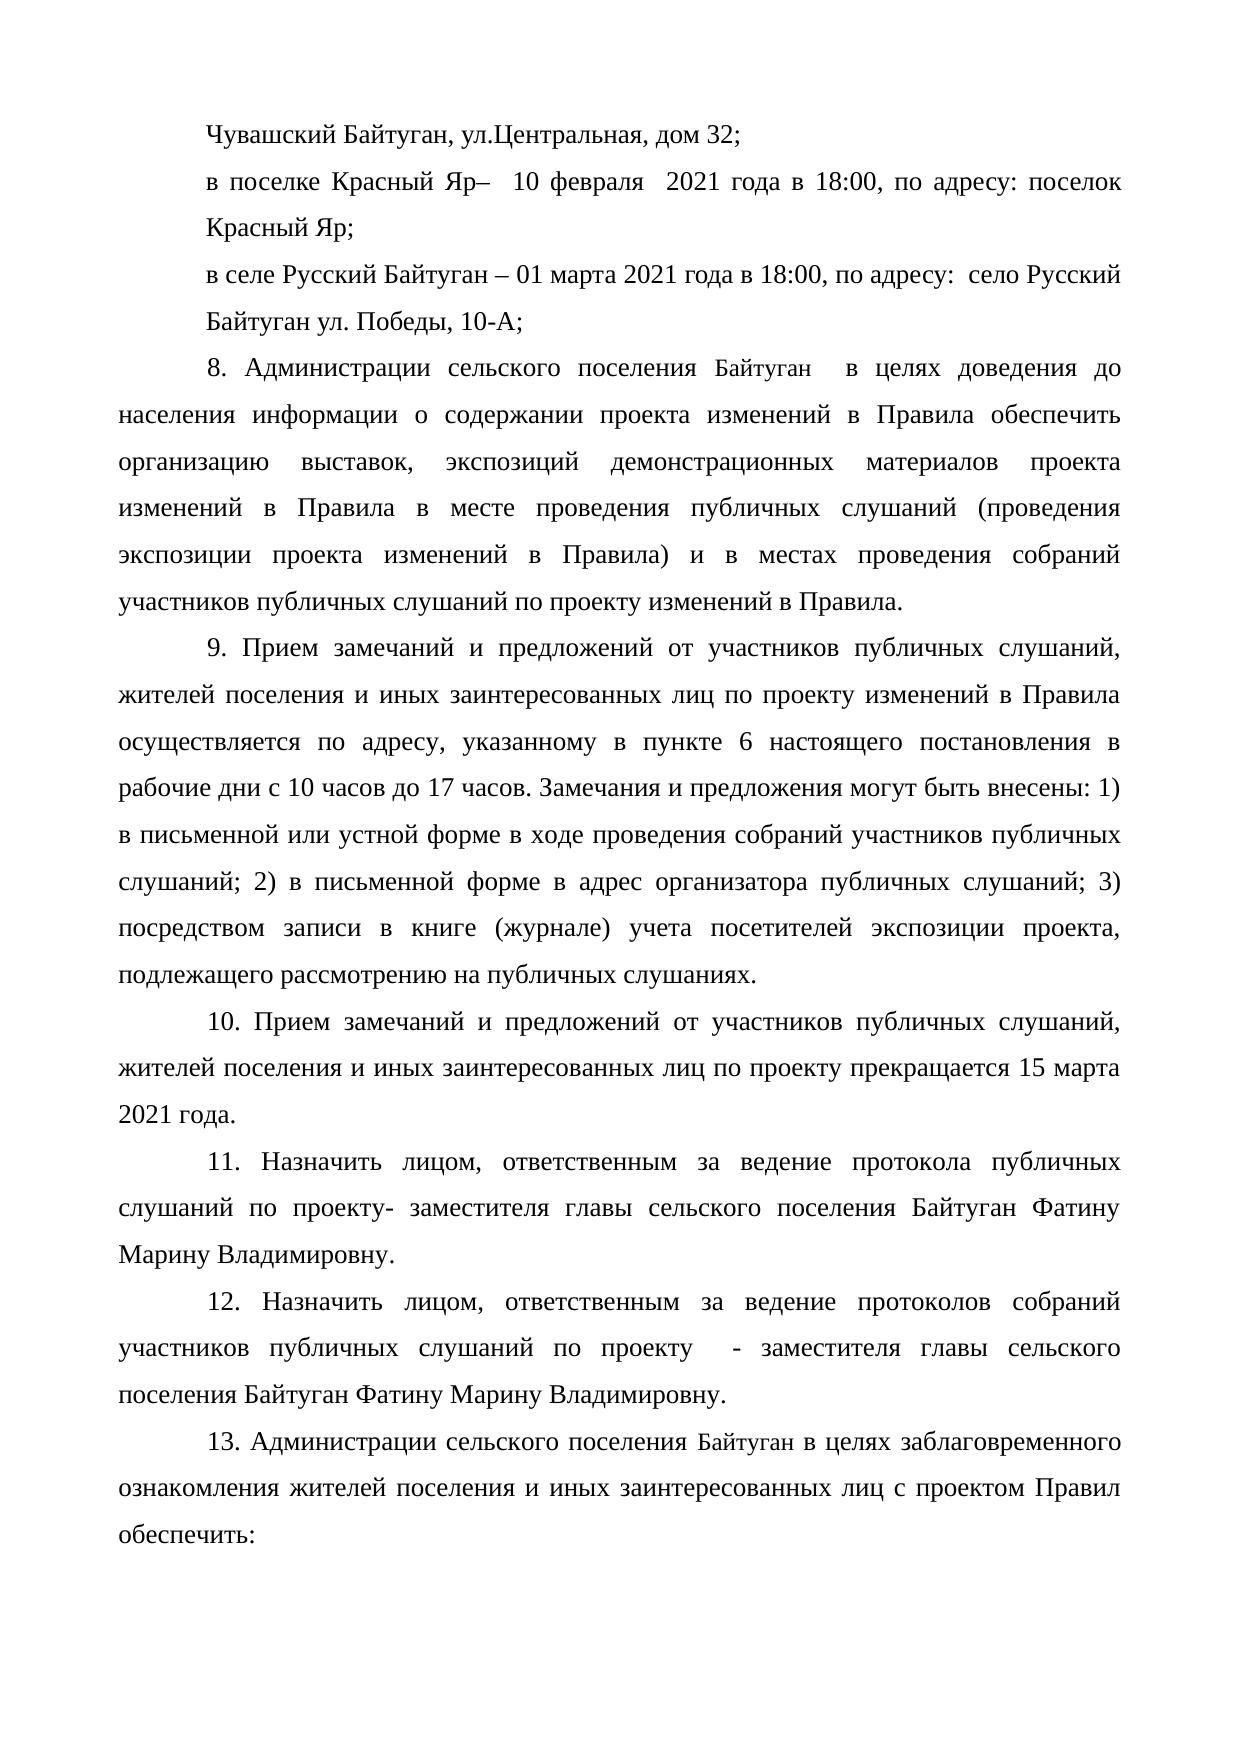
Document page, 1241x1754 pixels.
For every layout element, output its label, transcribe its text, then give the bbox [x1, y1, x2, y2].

text 11. Назначить лицом, ответственным за ведение протокола публичных слушаний по проекту- заместителя главы сельского поселения Байтуган Фатину Марину Владимировну. [118, 1145, 1122, 1269]
text в поселке Красный Яр– 10 февраля 2021 года в 18:00, по адресу: поселок Красный Яр; [206, 165, 1122, 243]
text 9. Прием замечаний и предложений от участников публичных слушаний, жителей поселения и иных заинтересованных лиц по проекту изменений в Правила осуществляется по адресу, указанному в пункте 6 настоящего постановления в рабочие дни с 10 часов до 17 часов. Замечания и предложения могут быть внесены: 1) в письменной или устной форме в ходе проведения собраний участников публичных слушаний; 2) в письменной форме в адрес организатора публичных слушаний; 3) посредством записи в книге (журнале) учета посетителей экспозиции проекта, подлежащего рассмотрению на публичных слушаниях. [118, 631, 1122, 989]
text 10. Прием замечаний и предложений от участников публичных слушаний, жителей поселения и иных заинтересованных лиц по проекту прекращается 15 марта 2021 года. [118, 1005, 1122, 1129]
text 12. Назначить лицом, ответственным за ведение протоколов собраний участников публичных слушаний по проекту - заместителя главы сельского поселения Байтуган Фатину Марину Владимировну. [118, 1285, 1122, 1409]
text 8. Администрации сельского поселения Байтуган в целях доведения до населения информации о содержании проекта изменений в Правила обеспечить организацию выставок, экспозиций демонстрационных материалов проекта изменений в Правила в месте проведения публичных слушаний (проведения экспозиции проекта изменений в Правила) и в местах проведения собраний участников публичных слушаний по проекту изменений в Правила. [118, 351, 1122, 616]
text Чувашский Байтуган, ул.Центральная, дом 32; [206, 118, 1122, 149]
text 13. Администрации сельского поселения Байтуган в целях заблаговременного ознакомления жителей поселения и иных заинтересованных лиц с проектом Правил обеспечить: [118, 1425, 1122, 1549]
text в селе Русский Байтуган – 01 марта 2021 года в 18:00, по адресу: село Русский Байтуган ул. Победы, 10-А; [206, 258, 1122, 336]
